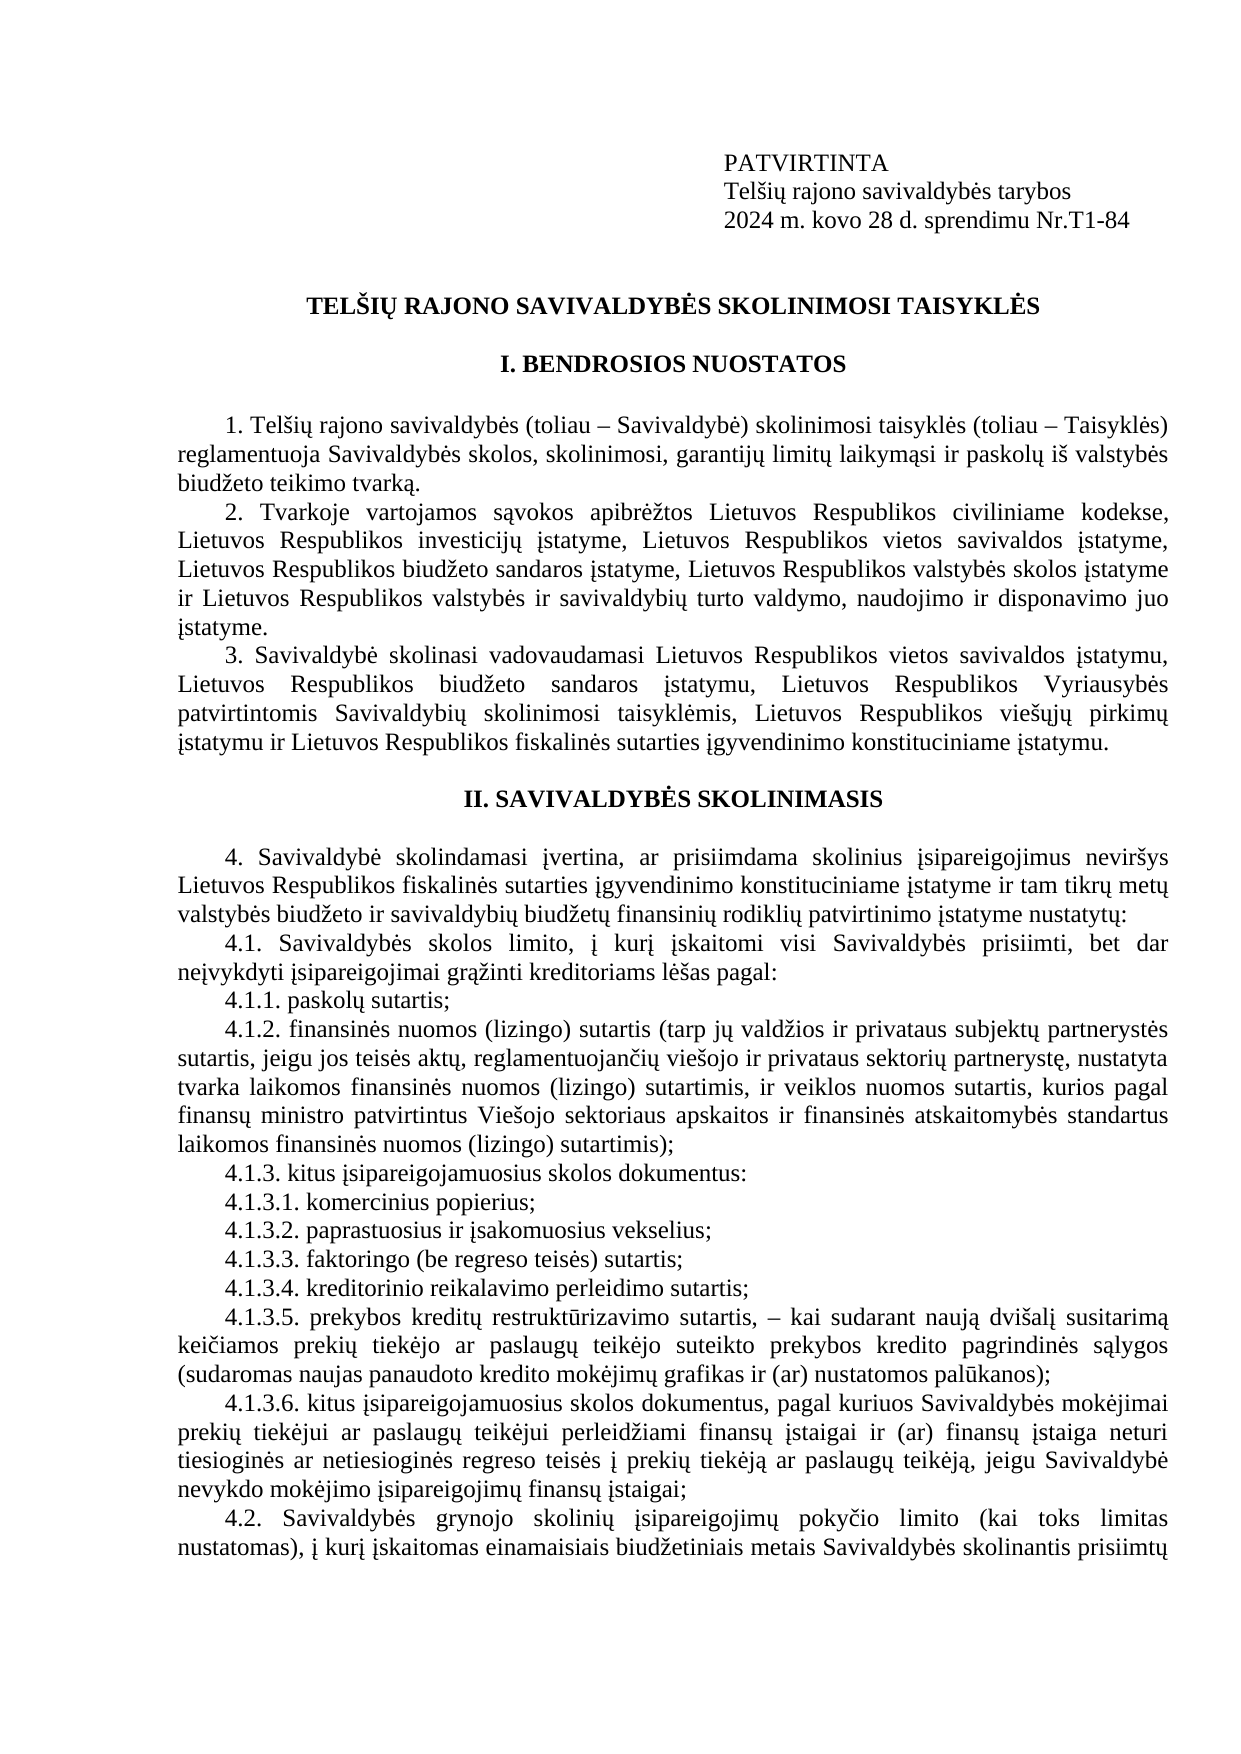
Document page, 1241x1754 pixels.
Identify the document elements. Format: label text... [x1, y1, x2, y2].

text 4.1.3.3. faktoringo (be regreso teisės) sutartis; [177, 1244, 1169, 1273]
text 4. Savivaldybė skolindamasi įvertina, ar prisiimdama skolinius įsipareigojimus neviršys Lietuvos Respublikos fiskalinės sutarties įgyvendinimo konstituciniame įstatyme ir tam tikrų metų valstybės biudžeto ir savivaldybių biudžetų finansinių rodiklių patvirtinimo įstatyme nustatytų: [177, 842, 1169, 928]
text TELŠIŲ RAJONO SAVIVALDYBĖS SKOLINIMOSI TAISYKLĖS [177, 291, 1169, 320]
text 3. Savivaldybė skolinasi vadovaudamasi Lietuvos Respublikos vietos savivaldos įstatymu, Lietuvos Respublikos biudžeto sandaros įstatymu, Lietuvos Respublikos Vyriausybės patvirtintomis Savivaldybių skolinimosi taisyklėmis, Lietuvos Respublikos viešųjų pirkimų įstatymu ir Lietuvos Respublikos fiskalinės sutarties įgyvendinimo konstituciniame įstatymu. [177, 641, 1169, 756]
text Telšių rajono savivaldybės tarybos [723, 176, 1169, 205]
text 4.1.3.4. kreditorinio reikalavimo perleidimo sutartis; [177, 1273, 1169, 1302]
text 4.1.1. paskolų sutartis; [177, 986, 1169, 1014]
text PATVIRTINTA [723, 148, 1169, 176]
text 4.1.3. kitus įsipareigojamuosius skolos dokumentus: [177, 1158, 1169, 1187]
text 4.2. Savivaldybės grynojo skolinių įsipareigojimų pokyčio limito (kai toks limitas nustatomas), į kurį įskaitomas einamaisiais biudžetiniais metais Savivaldybės skolinantis prisiimtų [177, 1503, 1169, 1561]
text 2. Tvarkoje vartojamos sąvokos apibrėžtos Lietuvos Respublikos civiliniame kodekse, Lietuvos Respublikos investicijų įstatyme, Lietuvos Respublikos vietos savivaldos įstatyme, Lietuvos Respublikos biudžeto sandaros įstatyme, Lietuvos Respublikos valstybės skolos įstatyme ir Lietuvos Respublikos valstybės ir savivaldybių turto valdymo, naudojimo ir disponavimo juo įstatyme. [177, 497, 1169, 641]
text 4.1.3.5. prekybos kreditų restruktūrizavimo sutartis, – kai sudarant naują dvišalį susitarimą keičiamos prekių tiekėjo ar paslaugų teikėjo suteikto prekybos kredito pagrindinės sąlygos (sudaromas naujas panaudoto kredito mokėjimų grafikas ir (ar) nustatomos palūkanos); [177, 1302, 1169, 1388]
text I. BENDROSIOS NUOSTATOS [177, 349, 1169, 378]
text 4.1.3.2. paprastuosius ir įsakomuosius vekselius; [177, 1216, 1169, 1244]
text 2024 m. kovo 28 d. sprendimu Nr.T1-84 [723, 205, 1169, 234]
text 4.1.3.1. komercinius popierius; [177, 1187, 1169, 1216]
text 1. Telšių rajono savivaldybės (toliau – Savivaldybė) skolinimosi taisyklės (toliau – Taisyklės) reglamentuoja Savivaldybės skolos, skolinimosi, garantijų limitų laikymąsi ir paskolų iš valstybės biudžeto teikimo tvarką. [177, 411, 1169, 497]
text 4.1. Savivaldybės skolos limito, į kurį įskaitomi visi Savivaldybės prisiimti, bet dar neįvykdyti įsipareigojimai grąžinti kreditoriams lėšas pagal: [177, 928, 1169, 986]
text II. SAVIVALDYBĖS SKOLINIMASIS [177, 784, 1169, 813]
text 4.1.3.6. kitus įsipareigojamuosius skolos dokumentus, pagal kuriuos Savivaldybės mokėjimai prekių tiekėjui ar paslaugų teikėjui perleidžiami finansų įstaigai ir (ar) finansų įstaiga neturi tiesioginės ar netiesioginės regreso teisės į prekių tiekėją ar paslaugų teikėją, jeigu Savivaldybė nevykdo mokėjimo įsipareigojimų finansų įstaigai; [177, 1388, 1169, 1503]
text 4.1.2. finansinės nuomos (lizingo) sutartis (tarp jų valdžios ir privataus subjektų partnerystės sutartis, jeigu jos teisės aktų, reglamentuojančių viešojo ir privataus sektorių partnerystę, nustatyta tvarka laikomos finansinės nuomos (lizingo) sutartimis, ir veiklos nuomos sutartis, kurios pagal finansų ministro patvirtintus Viešojo sektoriaus apskaitos ir finansinės atskaitomybės standartus laikomos finansinės nuomos (lizingo) sutartimis); [177, 1014, 1169, 1158]
